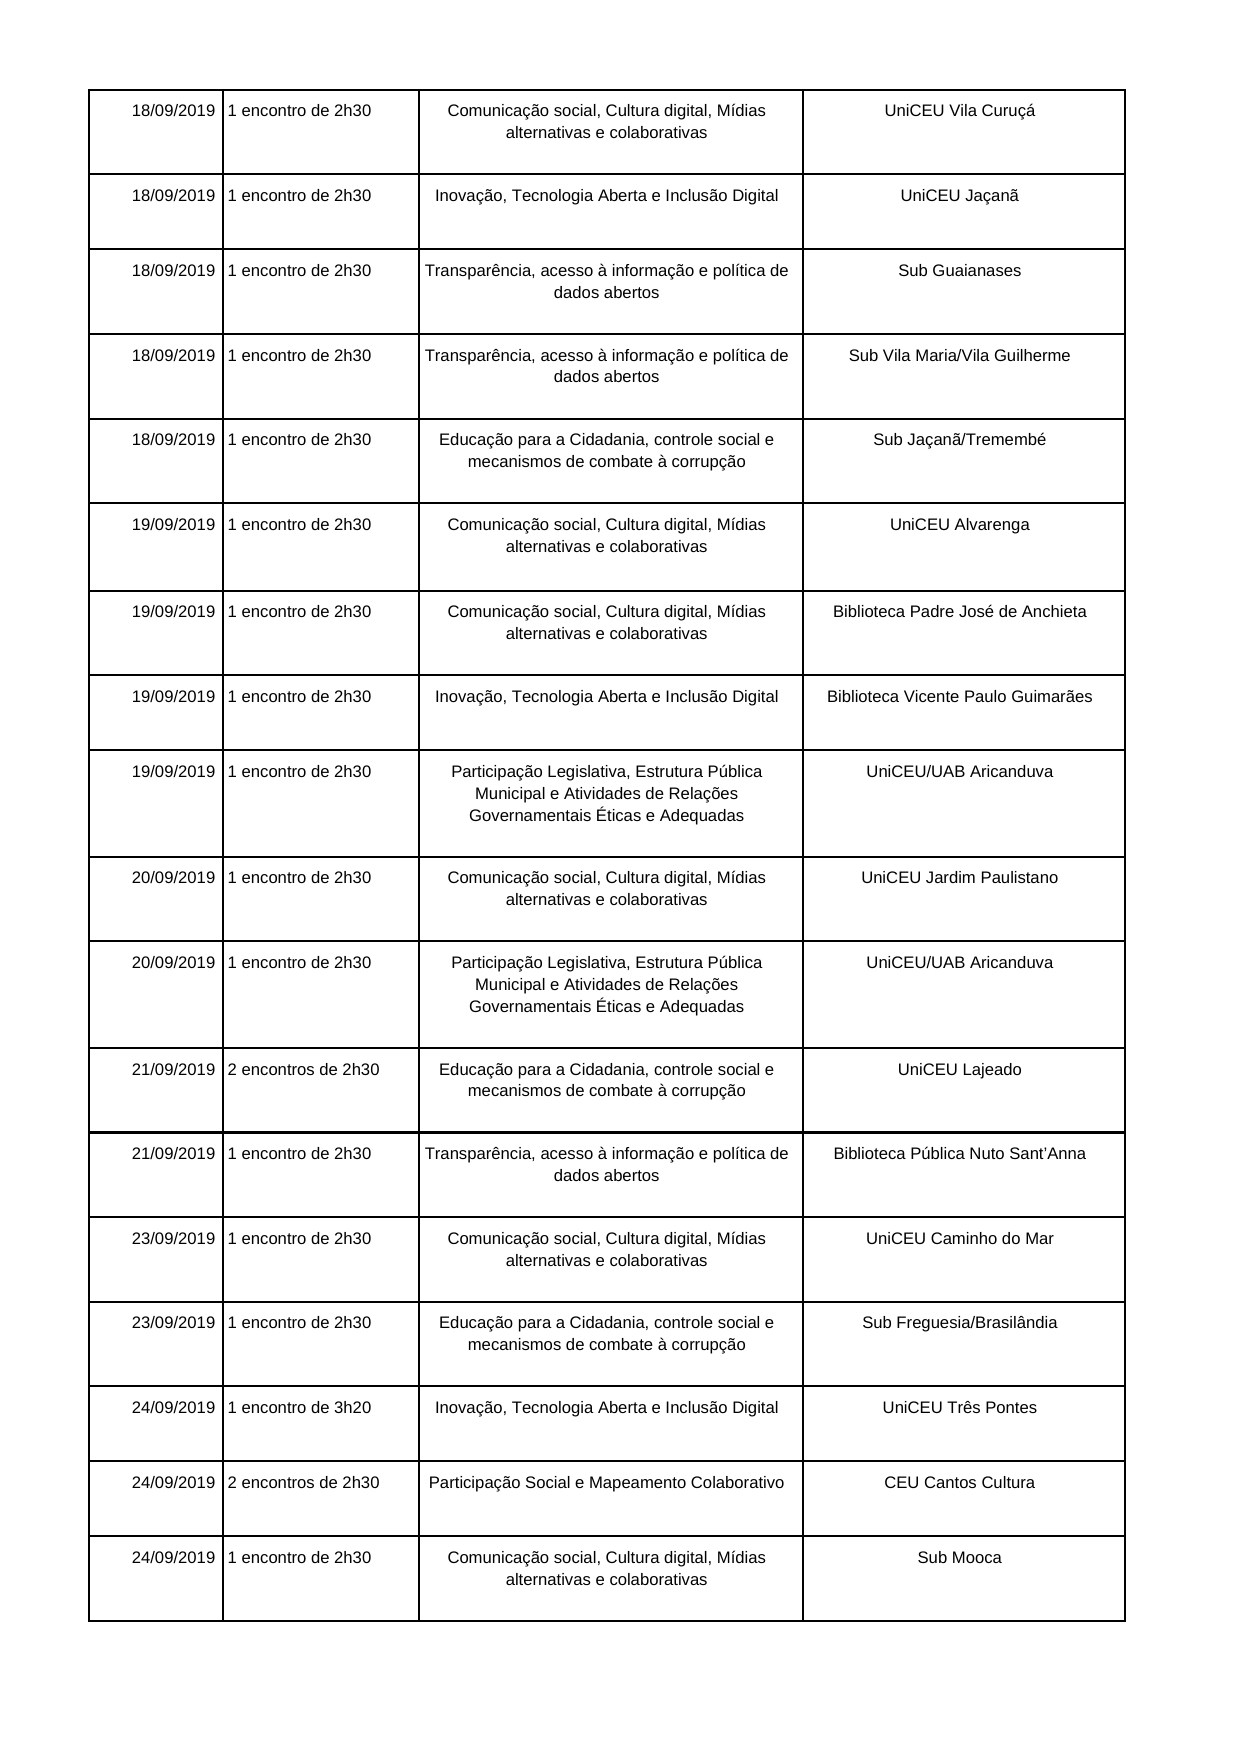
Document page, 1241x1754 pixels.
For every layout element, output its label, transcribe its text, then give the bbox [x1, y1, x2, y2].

table_cell 21/09/2019 [90, 1049, 222, 1131]
table_cell 18/09/2019 [90, 175, 222, 248]
table_cell Biblioteca Pública Nuto Sant’Anna [804, 1134, 1124, 1216]
table_cell 1 encontro de 2h30 [224, 420, 418, 502]
table_cell Inovação, Tecnologia Aberta e Inclusão Digital [420, 676, 802, 749]
table_cell UniCEU Três Pontes [804, 1387, 1124, 1460]
table_cell Sub Mooca [804, 1537, 1124, 1620]
table_cell Educação para a Cidadania, controle social e mecanismos de combate à corrupção [420, 1049, 802, 1131]
table_cell 1 encontro de 2h30 [224, 1134, 418, 1216]
table_cell 1 encontro de 2h30 [224, 751, 418, 856]
table_cell Participação Legislativa, Estrutura Pública Municipal e Atividades de Relações Governamentais Éticas e Adequadas [420, 751, 802, 856]
table_cell 1 encontro de 2h30 [224, 175, 418, 248]
table_cell UniCEU Lajeado [804, 1049, 1124, 1131]
table_cell CEU Cantos Cultura [804, 1462, 1124, 1535]
table_cell Comunicação social, Cultura digital, Mídias alternativas e colaborativas [420, 1537, 802, 1620]
table_cell 19/09/2019 [90, 504, 222, 589]
table_cell Participação Social e Mapeamento Colaborativo [420, 1462, 802, 1535]
table_cell 20/09/2019 [90, 858, 222, 940]
table_cell Sub Guaianases [804, 250, 1124, 333]
table_cell Inovação, Tecnologia Aberta e Inclusão Digital [420, 1387, 802, 1460]
table_cell Transparência, acesso à informação e política de dados abertos [420, 335, 802, 417]
table_cell UniCEU Jaçanã [804, 175, 1124, 248]
table_cell 18/09/2019 [90, 91, 222, 173]
table_cell Comunicação social, Cultura digital, Mídias alternativas e colaborativas [420, 1218, 802, 1301]
table_cell 2 encontros de 2h30 [224, 1462, 418, 1535]
table_cell 18/09/2019 [90, 250, 222, 333]
table_cell 1 encontro de 2h30 [224, 592, 418, 674]
table_cell Transparência, acesso à informação e política de dados abertos [420, 1134, 802, 1216]
table_cell Participação Legislativa, Estrutura Pública Municipal e Atividades de Relações Governamentais Éticas e Adequadas [420, 942, 802, 1047]
table_cell Sub Jaçanã/Tremembé [804, 420, 1124, 502]
table_cell 19/09/2019 [90, 751, 222, 856]
table_cell Comunicação social, Cultura digital, Mídias alternativas e colaborativas [420, 91, 802, 173]
table_cell Educação para a Cidadania, controle social e mecanismos de combate à corrupção [420, 1303, 802, 1385]
table_cell 1 encontro de 2h30 [224, 1303, 418, 1385]
table_cell 1 encontro de 2h30 [224, 335, 418, 417]
table_cell Inovação, Tecnologia Aberta e Inclusão Digital [420, 175, 802, 248]
table_cell UniCEU Jardim Paulistano [804, 858, 1124, 940]
table_cell 1 encontro de 2h30 [224, 942, 418, 1047]
table_cell Educação para a Cidadania, controle social e mecanismos de combate à corrupção [420, 420, 802, 502]
table_cell 1 encontro de 2h30 [224, 91, 418, 173]
table_cell 1 encontro de 2h30 [224, 676, 418, 749]
table_cell 1 encontro de 2h30 [224, 1537, 418, 1620]
table_cell Biblioteca Padre José de Anchieta [804, 592, 1124, 674]
table_cell 23/09/2019 [90, 1218, 222, 1301]
table_cell UniCEU Vila Curuçá [804, 91, 1124, 173]
table_cell 19/09/2019 [90, 676, 222, 749]
table_cell 24/09/2019 [90, 1462, 222, 1535]
table_cell 24/09/2019 [90, 1537, 222, 1620]
table_cell 20/09/2019 [90, 942, 222, 1047]
table_cell 1 encontro de 2h30 [224, 858, 418, 940]
table_cell 24/09/2019 [90, 1387, 222, 1460]
table_cell 18/09/2019 [90, 335, 222, 417]
table_cell 19/09/2019 [90, 592, 222, 674]
table_cell Biblioteca Vicente Paulo Guimarães [804, 676, 1124, 749]
table_cell 1 encontro de 2h30 [224, 1218, 418, 1301]
table_cell UniCEU/UAB Aricanduva [804, 942, 1124, 1047]
table_cell 1 encontro de 3h20 [224, 1387, 418, 1460]
table_cell UniCEU/UAB Aricanduva [804, 751, 1124, 856]
table_cell 1 encontro de 2h30 [224, 504, 418, 589]
table_cell 1 encontro de 2h30 [224, 250, 418, 333]
table_cell Comunicação social, Cultura digital, Mídias alternativas e colaborativas [420, 592, 802, 674]
table_cell Comunicação social, Cultura digital, Mídias alternativas e colaborativas [420, 504, 802, 589]
table_cell 2 encontros de 2h30 [224, 1049, 418, 1131]
table_cell Transparência, acesso à informação e política de dados abertos [420, 250, 802, 333]
table_cell UniCEU Alvarenga [804, 504, 1124, 589]
table_cell Comunicação social, Cultura digital, Mídias alternativas e colaborativas [420, 858, 802, 940]
table_cell Sub Freguesia/Brasilândia [804, 1303, 1124, 1385]
table_cell UniCEU Caminho do Mar [804, 1218, 1124, 1301]
table_cell 23/09/2019 [90, 1303, 222, 1385]
table_cell Sub Vila Maria/Vila Guilherme [804, 335, 1124, 417]
table_cell 18/09/2019 [90, 420, 222, 502]
table_cell 21/09/2019 [90, 1134, 222, 1216]
